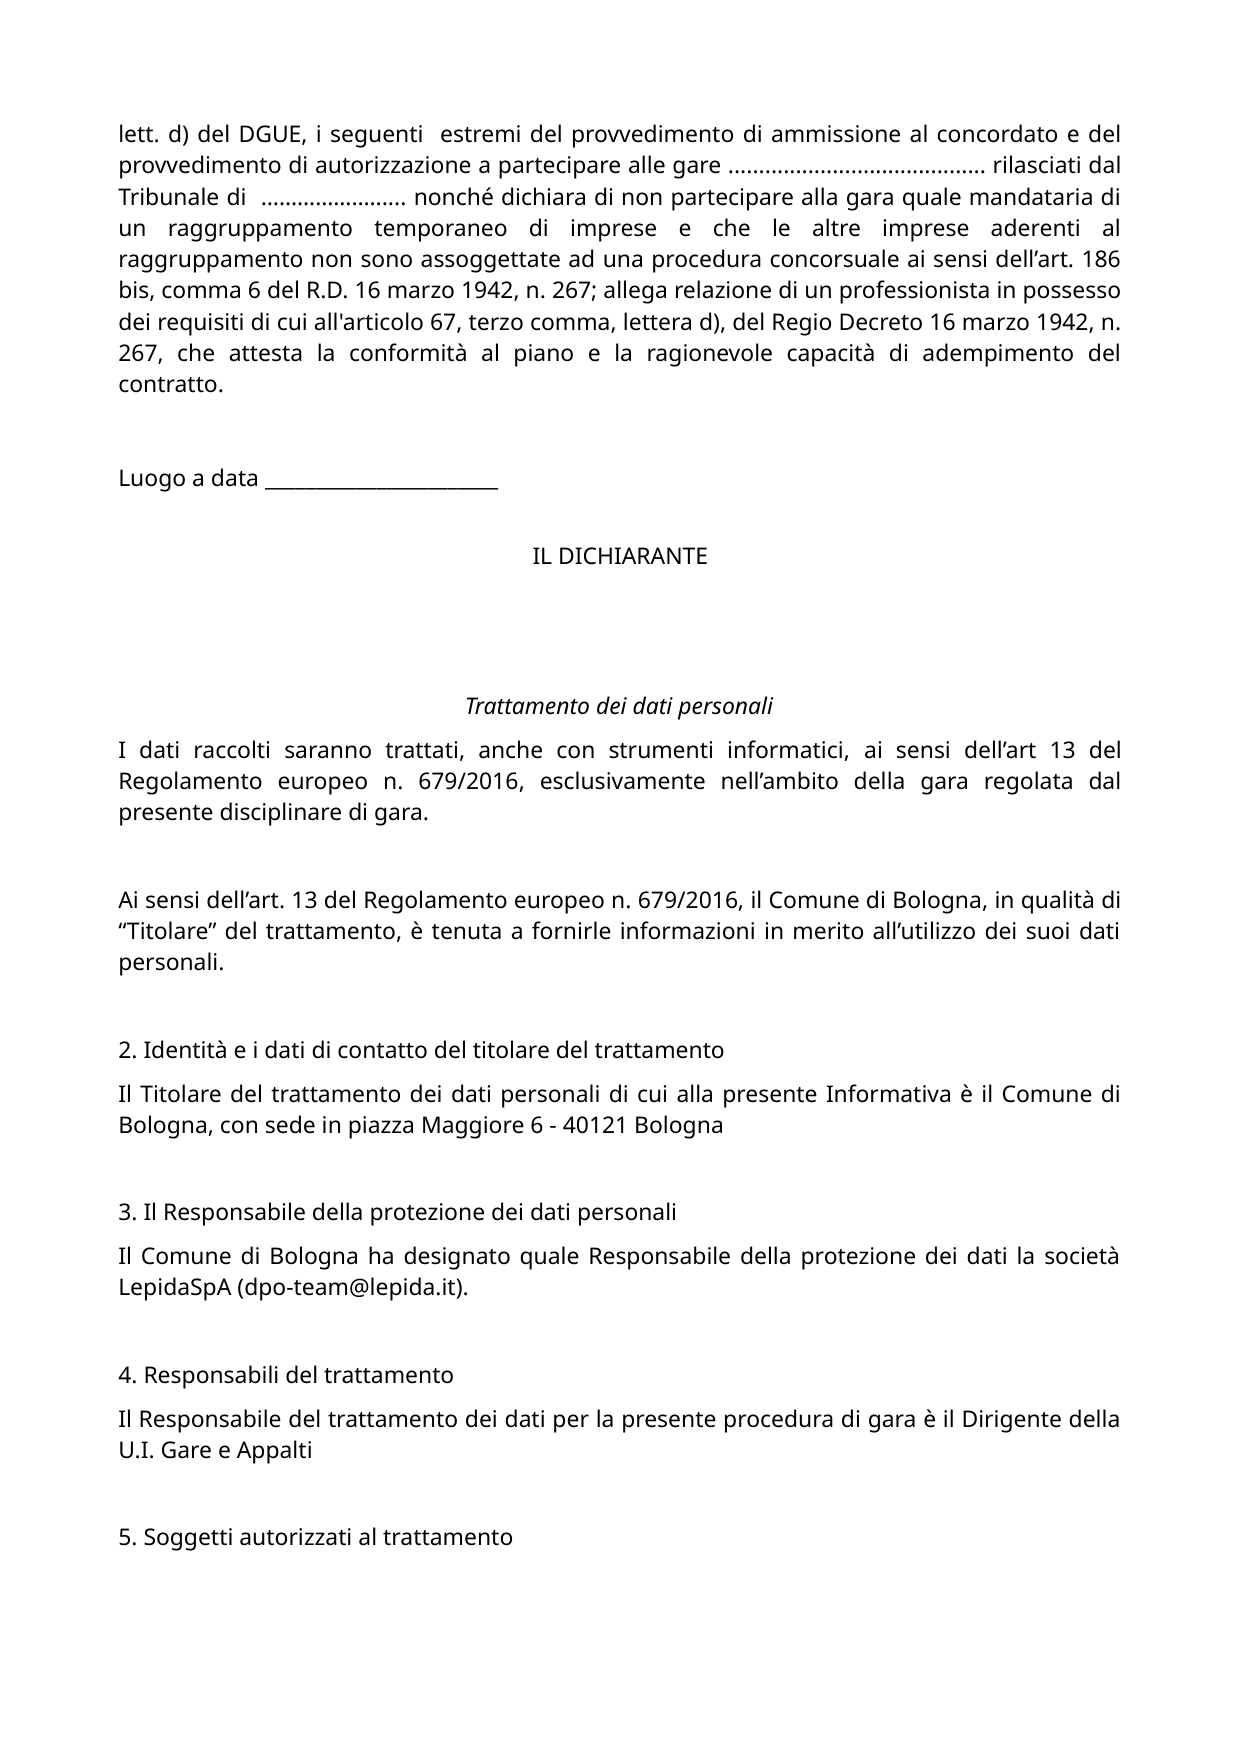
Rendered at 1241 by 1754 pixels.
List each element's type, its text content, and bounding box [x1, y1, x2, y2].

text 4. Responsabili del trattamento [118, 1359, 1122, 1390]
text Il Comune di Bologna ha designato quale Responsabile della protezione dei dati la società LepidaSpA (dpo-team@lepida.it). [118, 1240, 1122, 1302]
text 2. Identità e i dati di contatto del titolare del trattamento [118, 1034, 1122, 1065]
text IL DICHIARANTE [118, 540, 1122, 571]
text Luogo a data _______________________ [118, 462, 1122, 493]
subtitle Trattamento dei dati personali [118, 690, 1122, 721]
text lett. d) del DGUE, i seguenti estremi del provvedimento di ammissione al concordato e del provvedimento di autorizzazione a partecipare alle gare .......................................... rilasciati dal Tribunale di ………………...... nonché dichiara di non partecipare alla gara quale mandataria di un raggruppamento temporaneo di imprese e che le altre imprese aderenti al raggruppamento non sono assoggettate ad una procedura concorsuale ai sensi dell’art. 186 bis, comma 6 del R.D. 16 marzo 1942, n. 267; allega relazione di un professionista in possesso dei requisiti di cui all'articolo 67, terzo comma, lettera d), del Regio Decreto 16 marzo 1942, n. 267, che attesta la conformità al piano e la ragionevole capacità di adempimento del contratto. [118, 118, 1122, 399]
text 5. Soggetti autorizzati al trattamento [118, 1521, 1122, 1552]
text 3. Il Responsabile della protezione dei dati personali [118, 1196, 1122, 1227]
text Il Titolare del trattamento dei dati personali di cui alla presente Informativa è il Comune di Bologna, con sede in piazza Maggiore 6 - 40121 Bologna [118, 1077, 1122, 1140]
text Il Responsabile del trattamento dei dati per la presente procedura di gara è il Dirigente della U.I. Gare e Appalti [118, 1402, 1122, 1465]
text I dati raccolti saranno trattati, anche con strumenti informatici, ai sensi dell’art 13 del Regolamento europeo n. 679/2016, esclusivamente nell’ambito della gara regolata dal presente disciplinare di gara. [118, 734, 1122, 827]
text Ai sensi dell’art. 13 del Regolamento europeo n. 679/2016, il Comune di Bologna, in qualità di “Titolare” del trattamento, è tenuta a fornirle informazioni in merito all’utilizzo dei suoi dati personali. [118, 884, 1122, 977]
